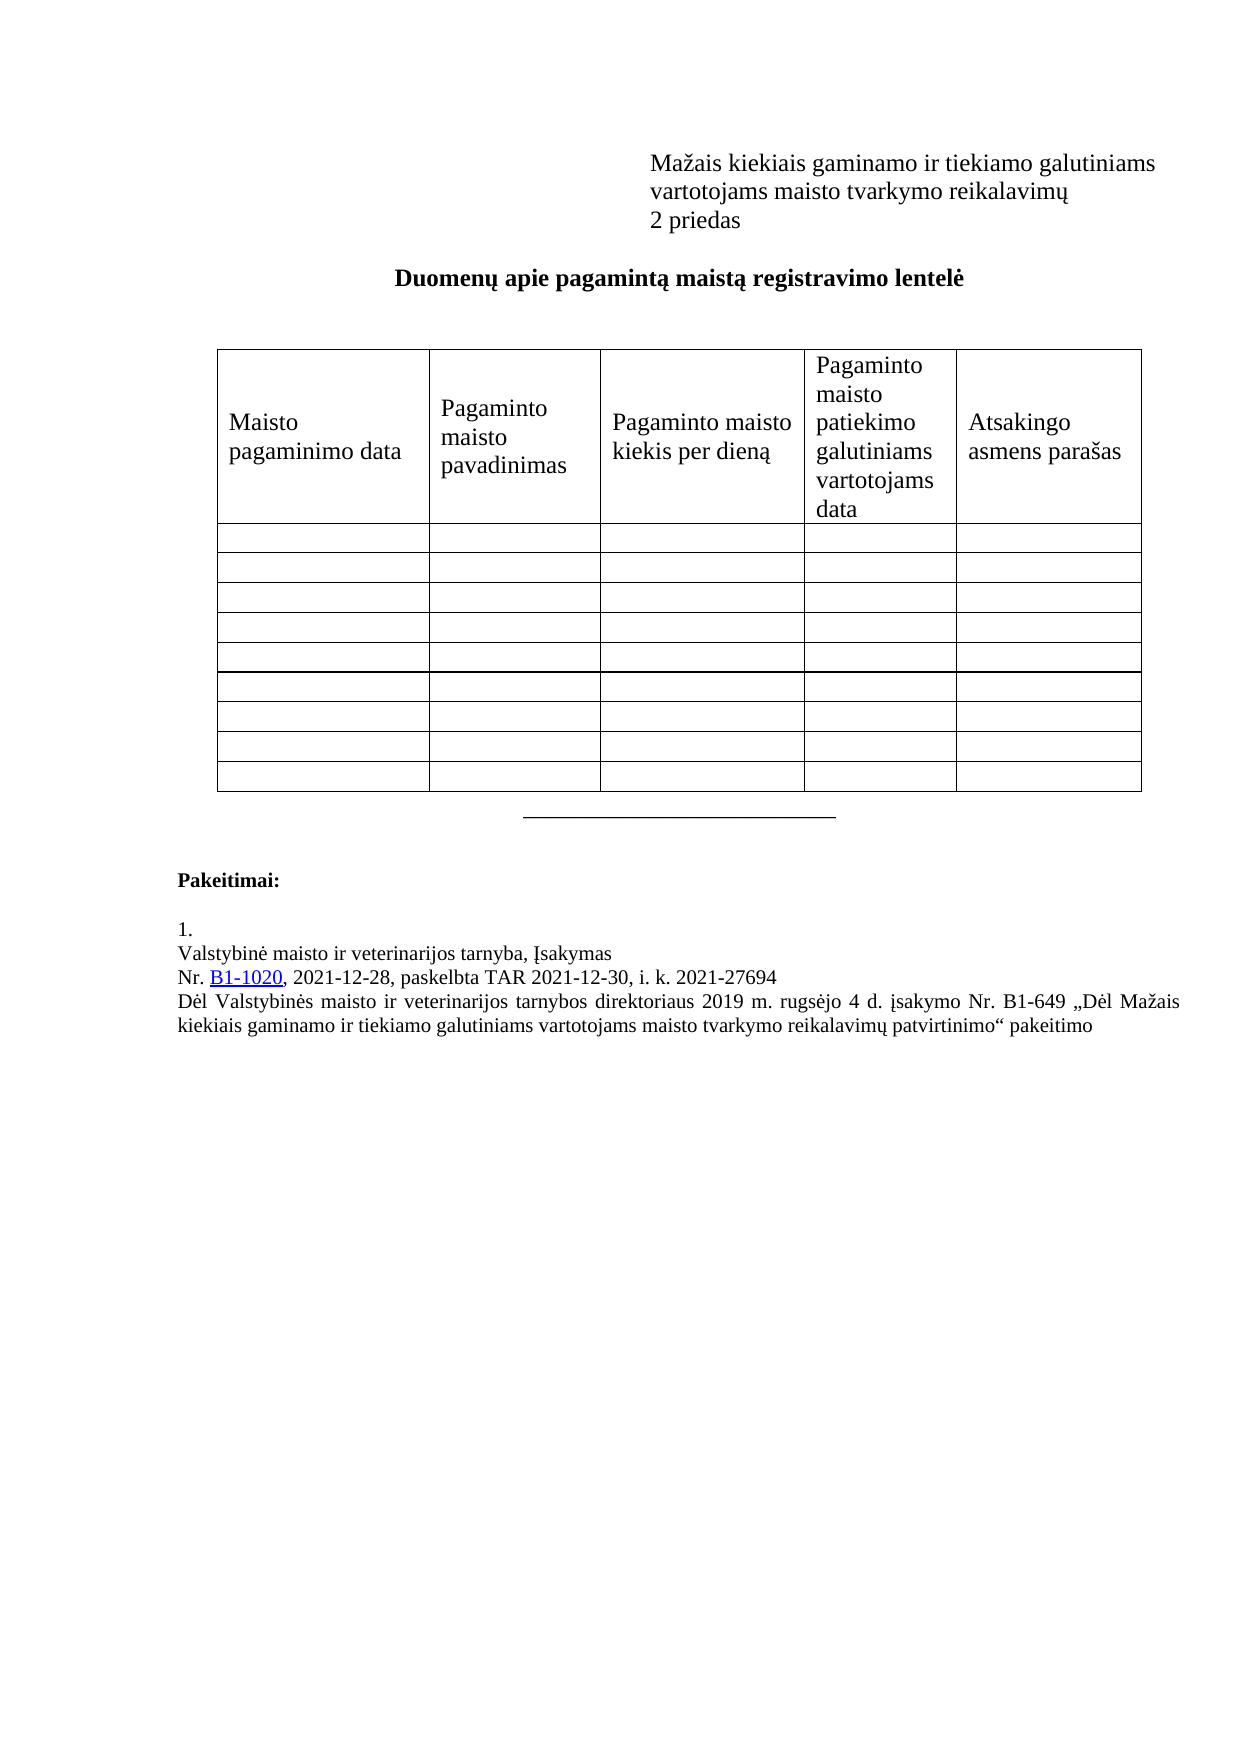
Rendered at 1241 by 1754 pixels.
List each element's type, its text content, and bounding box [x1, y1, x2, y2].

table_cell [805, 524, 956, 552]
table_cell [957, 524, 1141, 552]
text Valstybinė maisto ir veterinarijos tarnyba, Įsakymas [177, 941, 1181, 965]
table_header Pagaminto maisto kiekis per dieną [601, 350, 804, 522]
table_cell [601, 762, 804, 791]
table_cell [957, 613, 1141, 642]
text Mažais kiekiais gaminamo ir tiekiamo galutiniams [650, 148, 1181, 176]
table_cell [601, 583, 804, 612]
table_cell [957, 673, 1141, 701]
table_cell [805, 762, 956, 791]
table_cell [805, 643, 956, 671]
table_cell [805, 702, 956, 731]
table_header Pagaminto maisto pavadinimas [430, 350, 600, 522]
table_cell [957, 762, 1141, 791]
table_cell [805, 732, 956, 761]
text Duomenų apie pagamintą maistą registravimo lentelė [177, 263, 1181, 291]
table_header Maisto pagaminimo data [218, 350, 429, 522]
table_cell [430, 613, 600, 642]
table_cell [218, 673, 429, 701]
table_cell [601, 643, 804, 671]
table_cell [430, 673, 600, 701]
table_cell [218, 643, 429, 671]
table_cell [805, 613, 956, 642]
table_cell [805, 553, 956, 582]
table_cell [601, 613, 804, 642]
table_cell [805, 583, 956, 612]
text Pakeitimai: [177, 868, 1181, 892]
text Dėl Valstybinės maisto ir veterinarijos tarnybos direktoriaus 2019 m. rugsėjo 4 d. įsakymo Nr. B1-649 „Dėl Mažais kiekiais gaminamo ir tiekiamo galutiniams vartotojams maisto tvarkymo reikalavimų patvirtinimo“ pakeitimo [177, 989, 1181, 1037]
table_cell [430, 553, 600, 582]
text _________________________ [177, 792, 1181, 820]
table_cell [957, 553, 1141, 582]
table_cell [430, 524, 600, 552]
text 1. [177, 917, 1181, 941]
table_cell [957, 702, 1141, 731]
table_cell [957, 643, 1141, 671]
table_cell [218, 702, 429, 731]
table_cell [218, 583, 429, 612]
table_cell [805, 673, 956, 701]
table_cell [430, 702, 600, 731]
table_header Atsakingo asmens parašas [957, 350, 1141, 522]
table_cell [430, 643, 600, 671]
table_cell [601, 673, 804, 701]
text Nr. B1-1020, 2021-12-28, paskelbta TAR 2021-12-30, i. k. 2021-27694 [177, 965, 1181, 989]
table_cell [218, 553, 429, 582]
table_cell [957, 583, 1141, 612]
table_cell [430, 583, 600, 612]
table_cell [430, 762, 600, 791]
table_cell [218, 732, 429, 761]
text vartotojams maisto tvarkymo reikalavimų [650, 176, 1181, 205]
table_cell [957, 732, 1141, 761]
text 2 priedas [650, 205, 1181, 234]
table_cell [430, 732, 600, 761]
table_cell [601, 553, 804, 582]
table_header Pagaminto maisto patiekimo galutiniams vartotojams data [805, 350, 956, 522]
table_cell [601, 524, 804, 552]
table_cell [218, 762, 429, 791]
table_cell [601, 732, 804, 761]
table_cell [218, 524, 429, 552]
table_cell [218, 613, 429, 642]
table_cell [601, 702, 804, 731]
